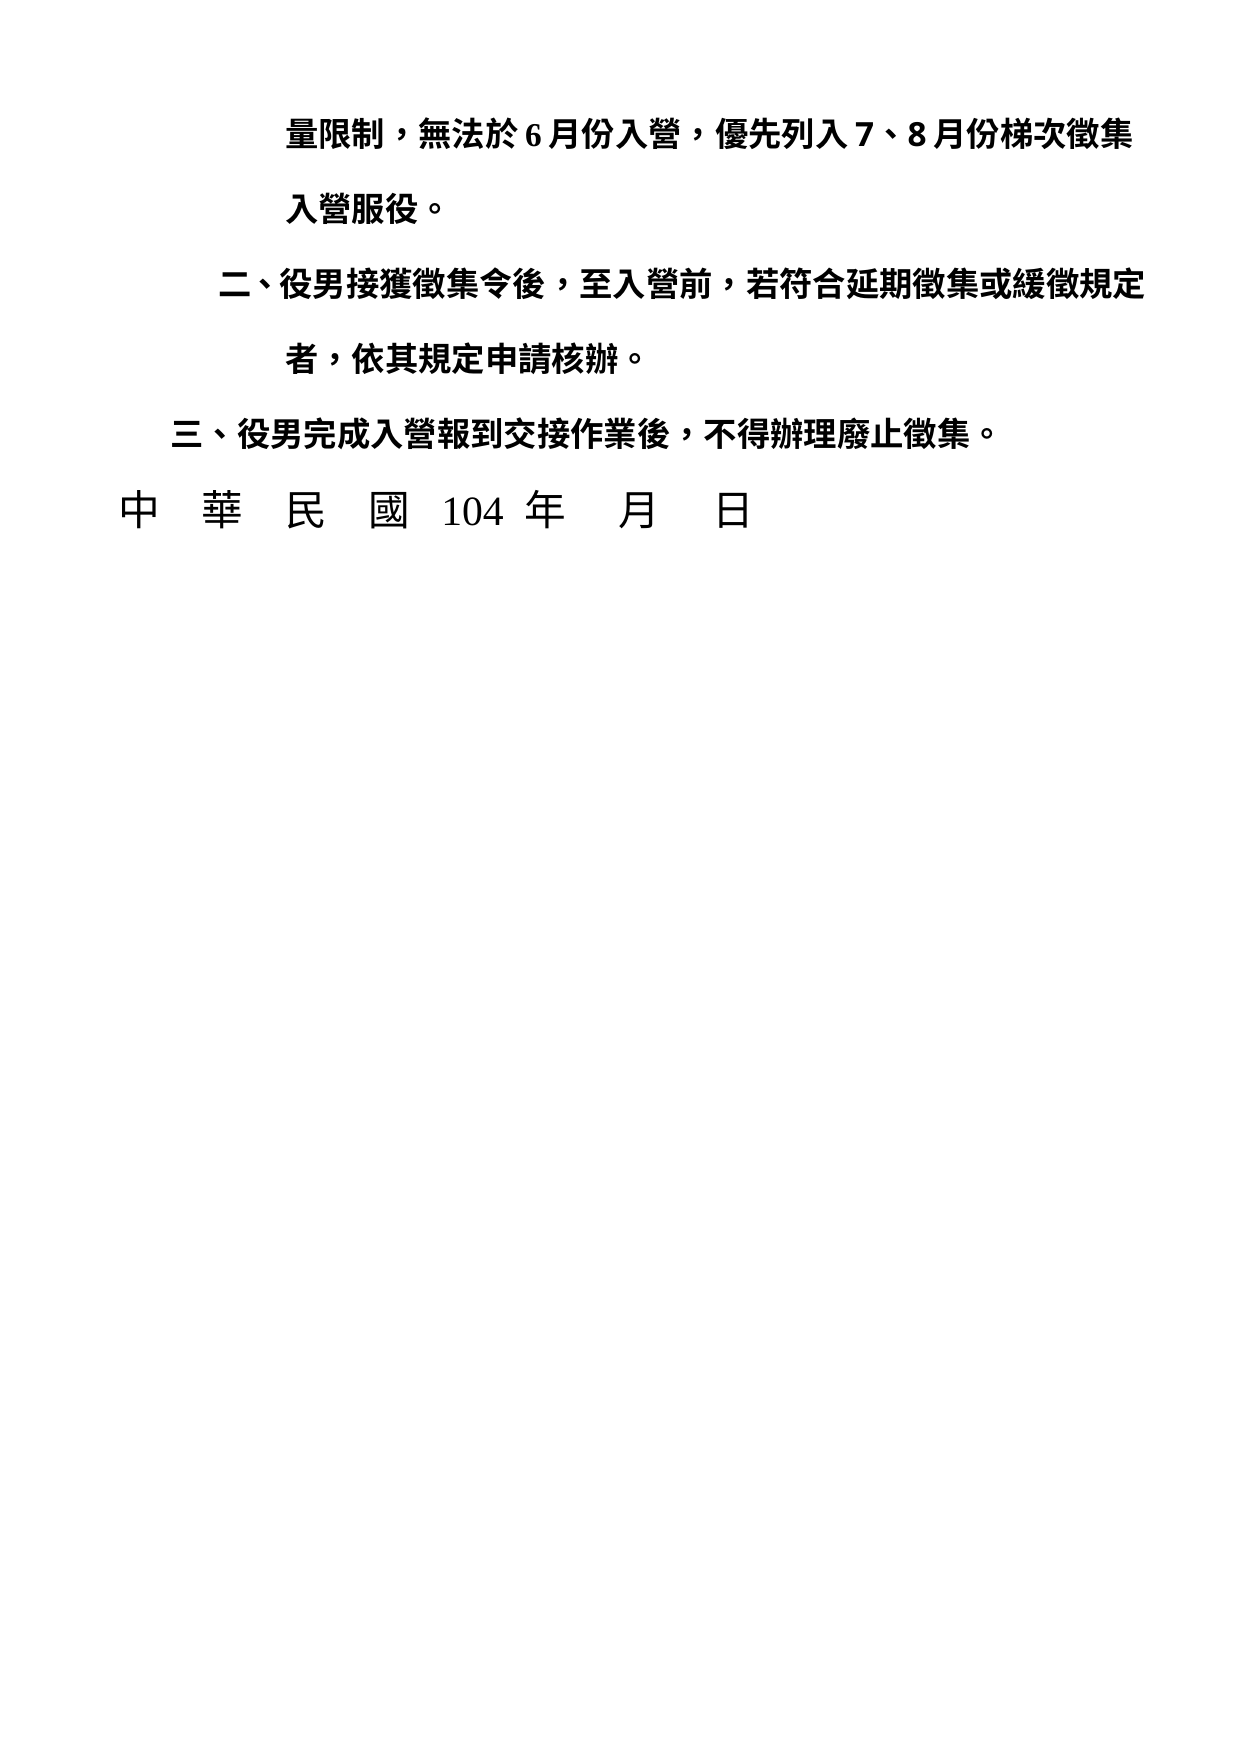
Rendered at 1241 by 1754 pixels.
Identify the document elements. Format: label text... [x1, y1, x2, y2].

text 二、役男接獲徵集令後，至入營前，若符合延期徵集或緩徵規定者，依其規定申請核辦。 [218, 244, 1146, 394]
text 三、役男完成入營報到交接作業後，不得辦理廢止徵集。 [118, 394, 1146, 469]
text 量限制，無法於6月份入營，優先列入7、8月份梯次徵集入營服役。 [118, 94, 1146, 244]
text 中 華 民 國 104 年 月 日 [118, 469, 1146, 544]
